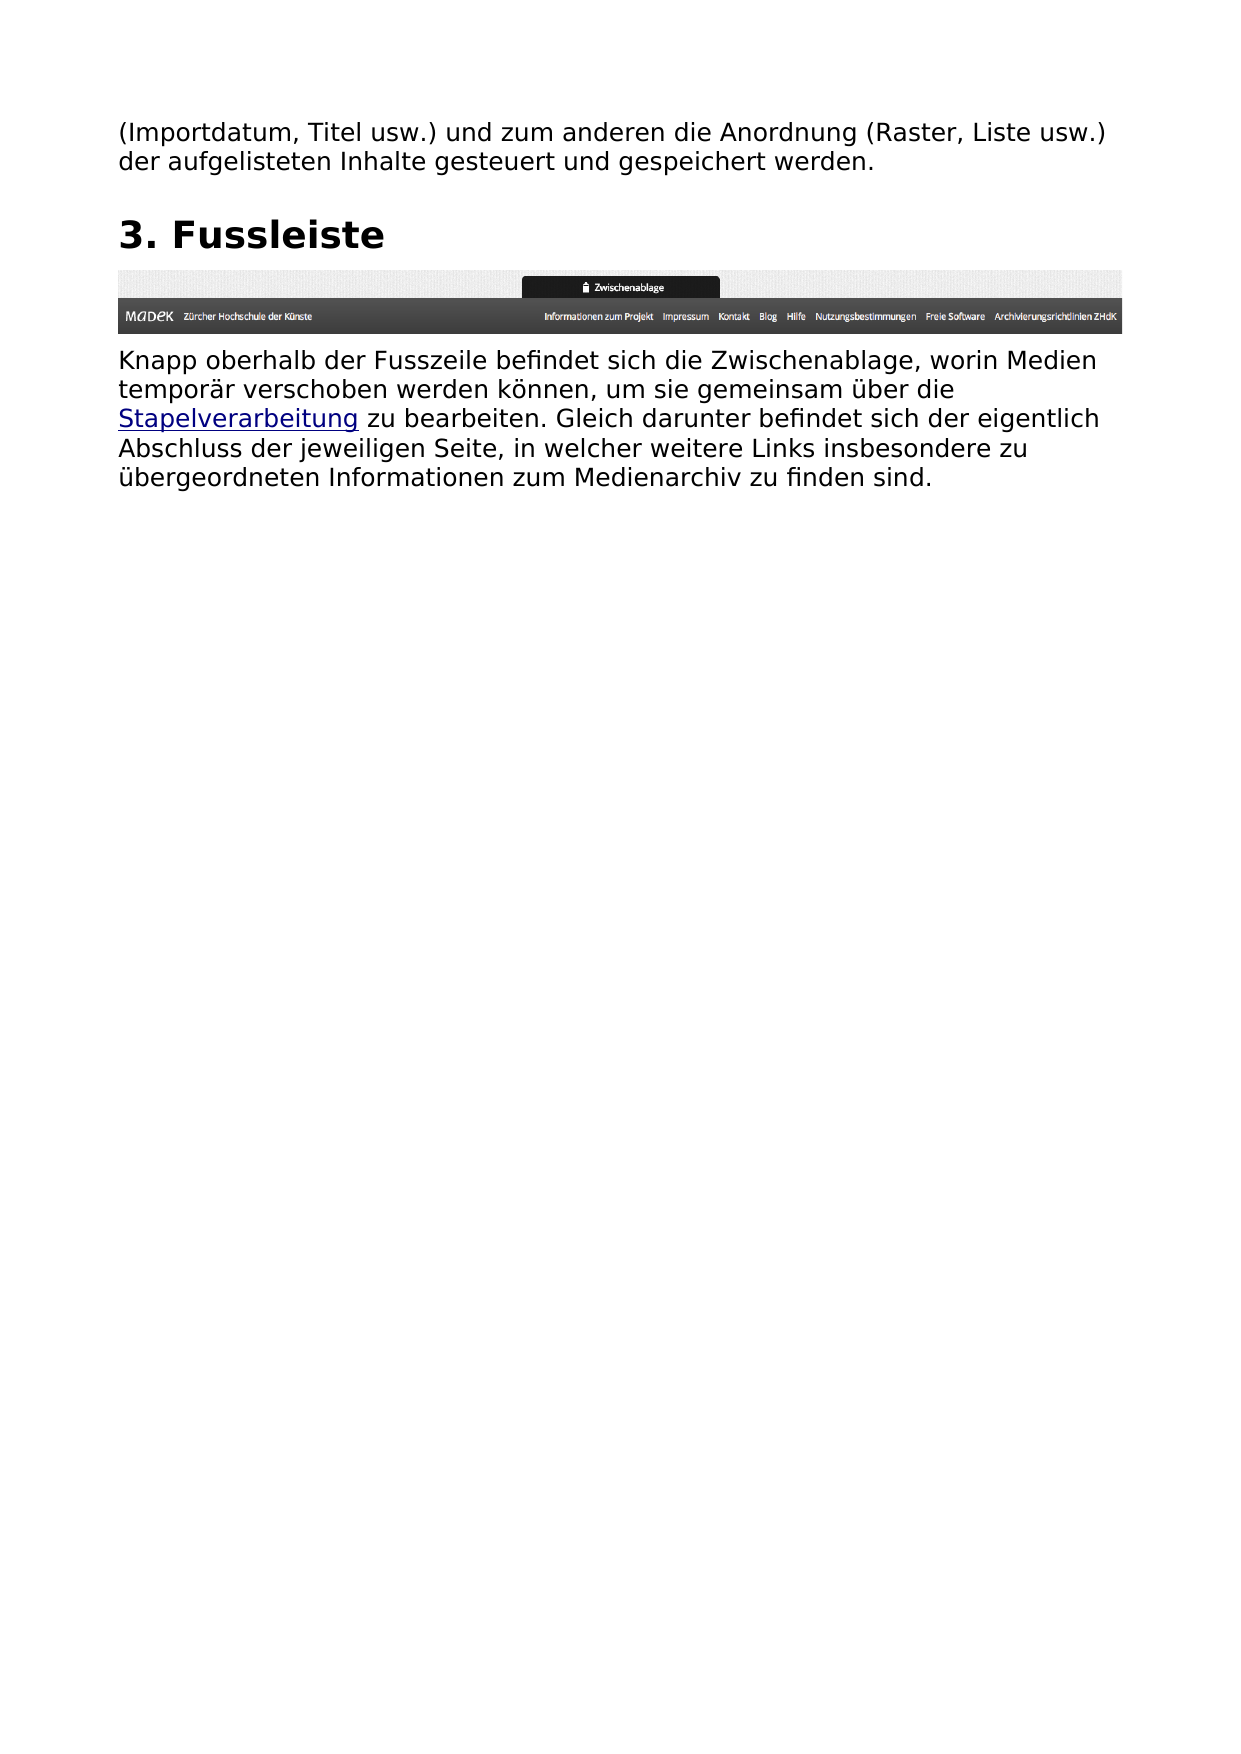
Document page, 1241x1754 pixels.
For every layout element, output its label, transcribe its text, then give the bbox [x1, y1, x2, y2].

text (Importdatum, Titel usw.) und zum anderen die Anordnung (Raster, Liste usw.) der aufgelisteten Inhalte gesteuert und gespeichert werden. [118, 118, 1122, 176]
subtitle 3. Fussleiste [118, 214, 1122, 258]
text Knapp oberhalb der Fusszeile befindet sich die Zwischenablage, worin Medien temporär verschoben werden können, um sie gemeinsam über die Stapelverarbeitung zu bearbeiten. Gleich darunter befindet sich der eigentlich Abschluss der jeweiligen Seite, in welcher weitere Links insbesondere zu übergeordneten Informationen zum Medienarchiv zu finden sind. [118, 346, 1122, 492]
picture [118, 270, 1123, 334]
